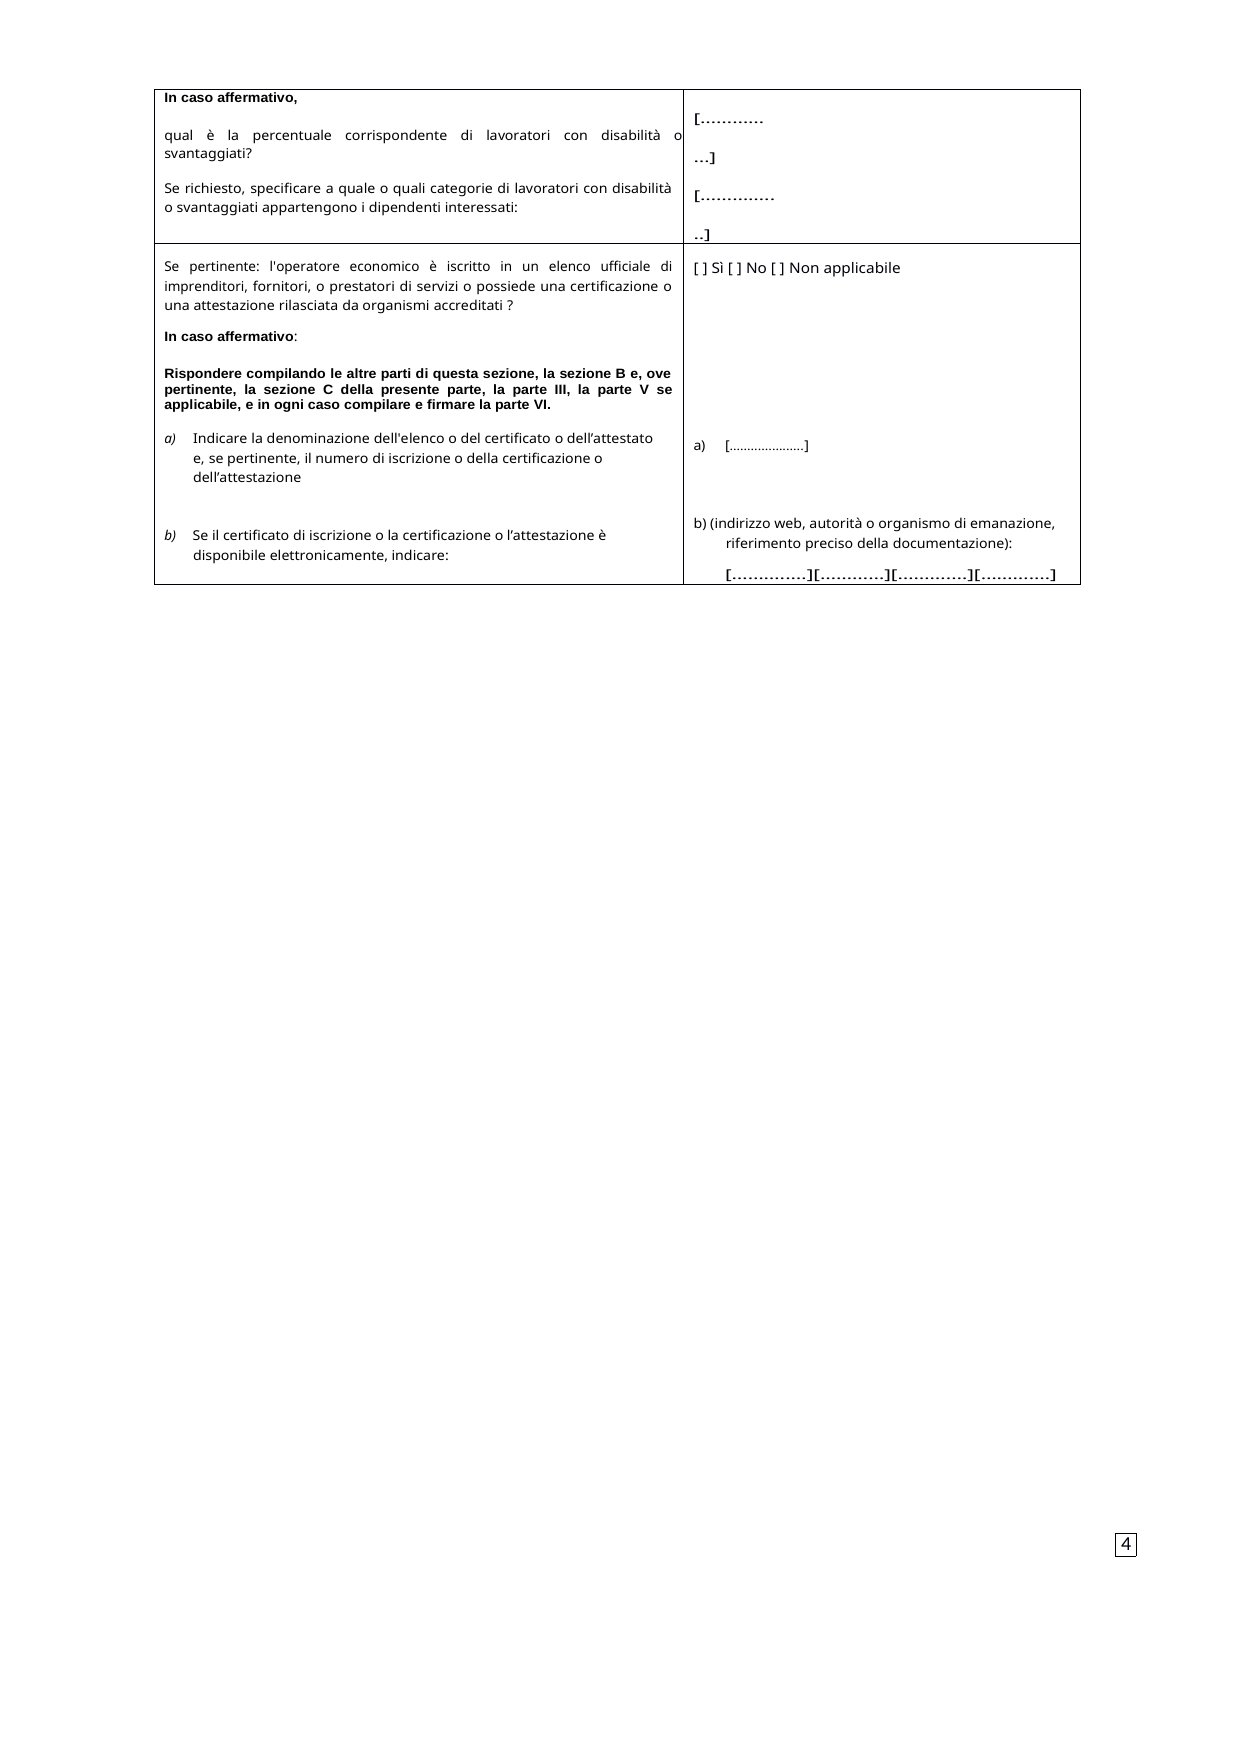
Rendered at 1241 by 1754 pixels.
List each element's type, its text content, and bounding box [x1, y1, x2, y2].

table_cell In caso affermativo, qual è la percentuale corrispondente di lavoratori con disabilità o svantaggiati? Se richiesto, specificare a quale o quali categorie di lavoratori con disabilità o svantaggiati appartengono i dipendenti interessati: [155, 90, 683, 243]
table_cell [……………] […………....] [684, 90, 1080, 243]
table_cell [ ] Sì [ ] No [ ] Non applicabile a) [ ] b) (indirizzo web, autorità o organismo di emanazione, riferimento preciso della documentazione): [………..…][…………][……….…][……….…] [684, 244, 1080, 584]
table_cell Se pertinente: l'operatore economico è iscritto in un elenco ufficiale di imprenditori, fornitori, o prestatori di servizi o possiede una certificazione o una attestazione rilasciata da organismi accreditati ? In caso affermativo: Rispondere compilando le altre parti di questa sezione, la sezione B e, ove pertinente, la sezione C della presente parte, la parte III, la parte V se applicabile, e in ogni caso compilare e firmare la parte VI. Indicare la denominazione dell'elenco o del certificato o dell’attestato e, se pertinente, il numero di iscrizione o della certificazione o dell’attestazione Se il certificato di iscrizione o la certificazione o l’attestazione è disponibile elettronicamente, indicare: [155, 244, 683, 584]
